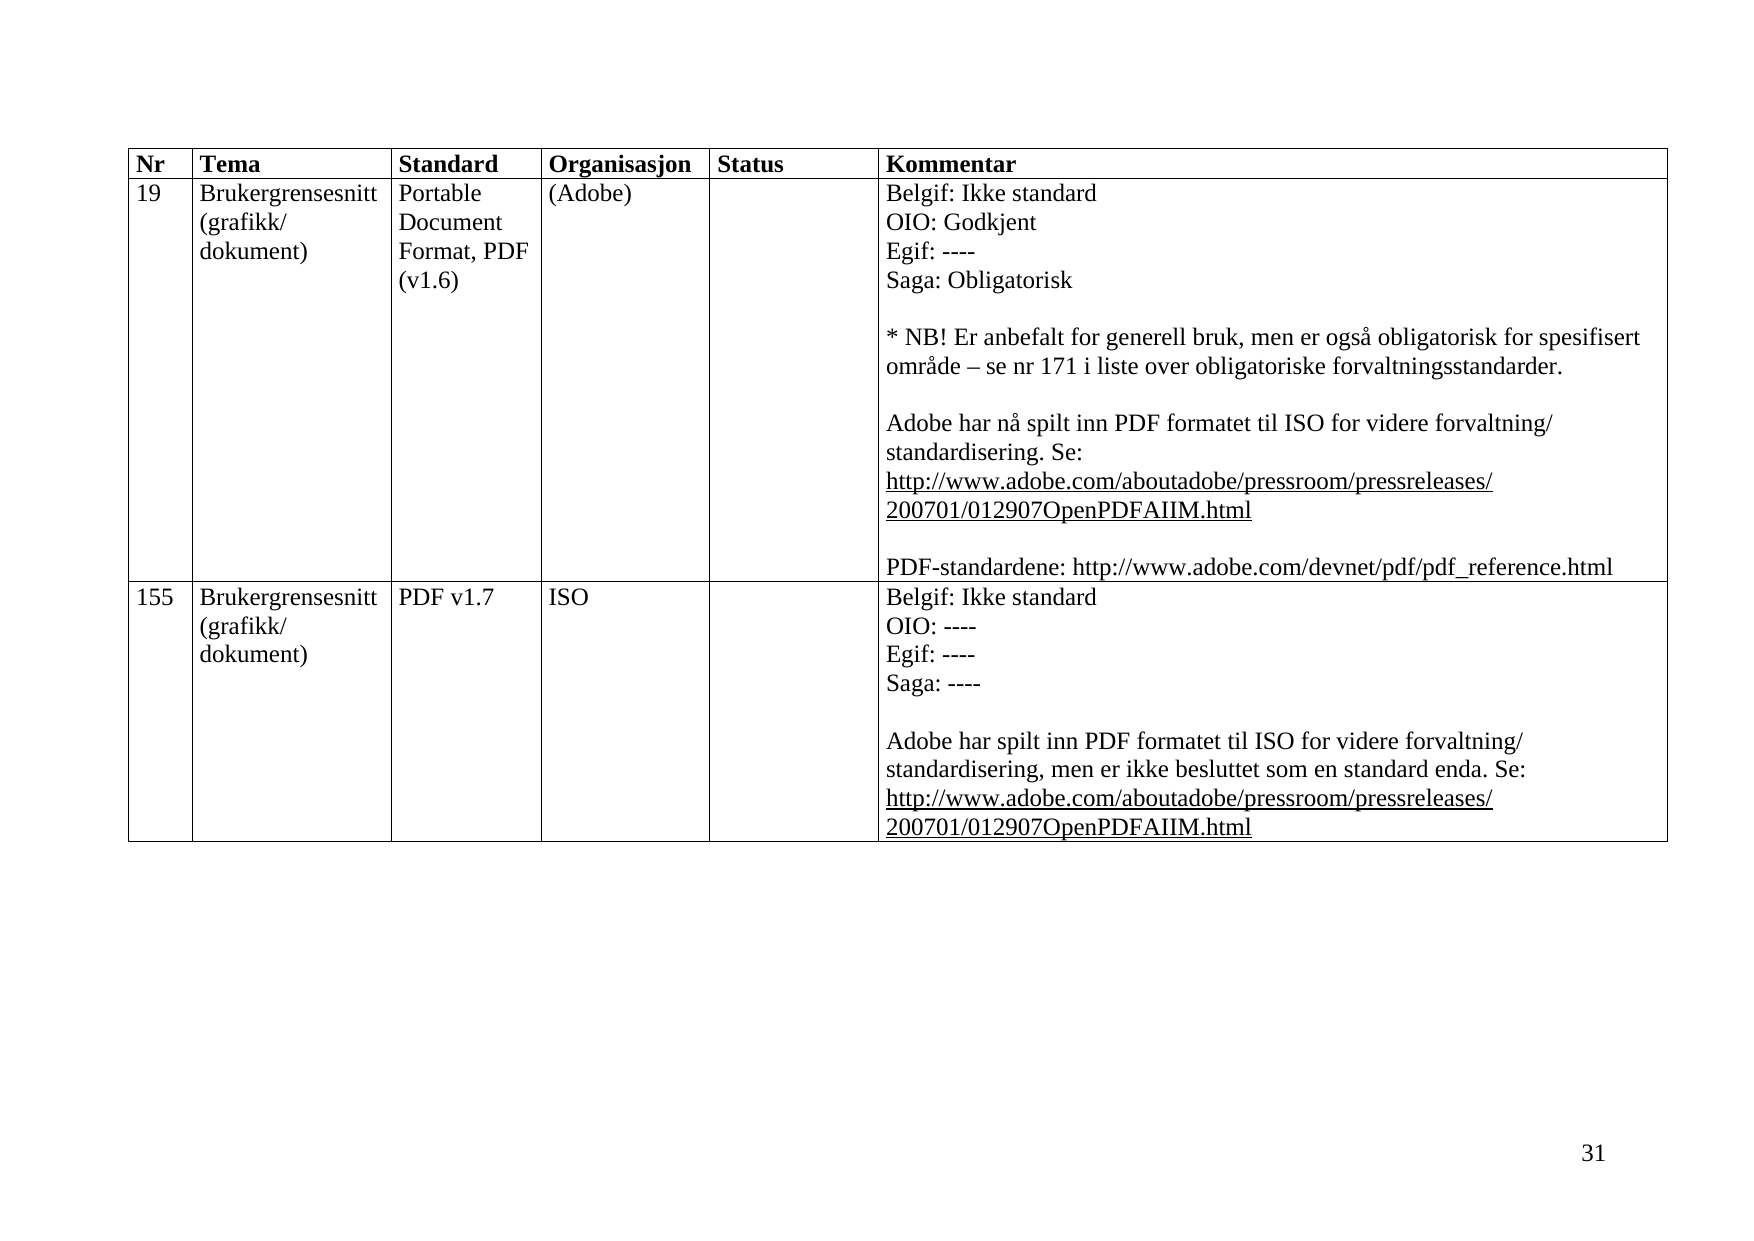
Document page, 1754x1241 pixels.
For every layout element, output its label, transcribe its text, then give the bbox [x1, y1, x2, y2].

table_header Kommentar [879, 149, 1667, 177]
table_cell Portable Document Format, PDF (v1.6) [392, 179, 541, 581]
table_cell Brukergrensesnitt (grafikk/ dokument) [193, 179, 391, 581]
table_cell ISO [542, 582, 709, 841]
table_header Status [710, 149, 878, 177]
table_cell Belgif: Ikke standard OIO: ---- Egif: ---- Saga: ---- Adobe har spilt inn PDF formatet til ISO for videre forvaltning/ standardisering, men er ikke besluttet som en standard enda. Se: http://www.adobe.com/aboutadobe/pressroom/pressreleases/200701/012907OpenPDFAIIM.html [879, 582, 1667, 841]
table_header Standard [392, 149, 541, 177]
table_cell Brukergrensesnitt (grafikk/ dokument) [193, 582, 391, 841]
table_cell 155 [129, 582, 192, 841]
table_cell [710, 179, 878, 581]
table_cell 19 [129, 179, 192, 581]
table_cell [710, 582, 878, 841]
table_cell Belgif: Ikke standard OIO: Godkjent Egif: ---- Saga: Obligatorisk * NB! Er anbefalt for generell bruk, men er også obligatorisk for spesifisert område – se nr 171 i liste over obligatoriske forvaltningsstandarder. Adobe har nå spilt inn PDF formatet til ISO for videre forvaltning/ standardisering. Se: http://www.adobe.com/aboutadobe/pressroom/pressreleases/200701/012907OpenPDFAIIM.html PDF-standardene: http://www.adobe.com/devnet/pdf/pdf_reference.html [879, 179, 1667, 581]
table_cell (Adobe) [542, 179, 709, 581]
table_header Organisasjon [542, 149, 709, 177]
table_cell PDF v1.7 [392, 582, 541, 841]
table_header Tema [193, 149, 391, 177]
table_header Nr [129, 149, 192, 177]
